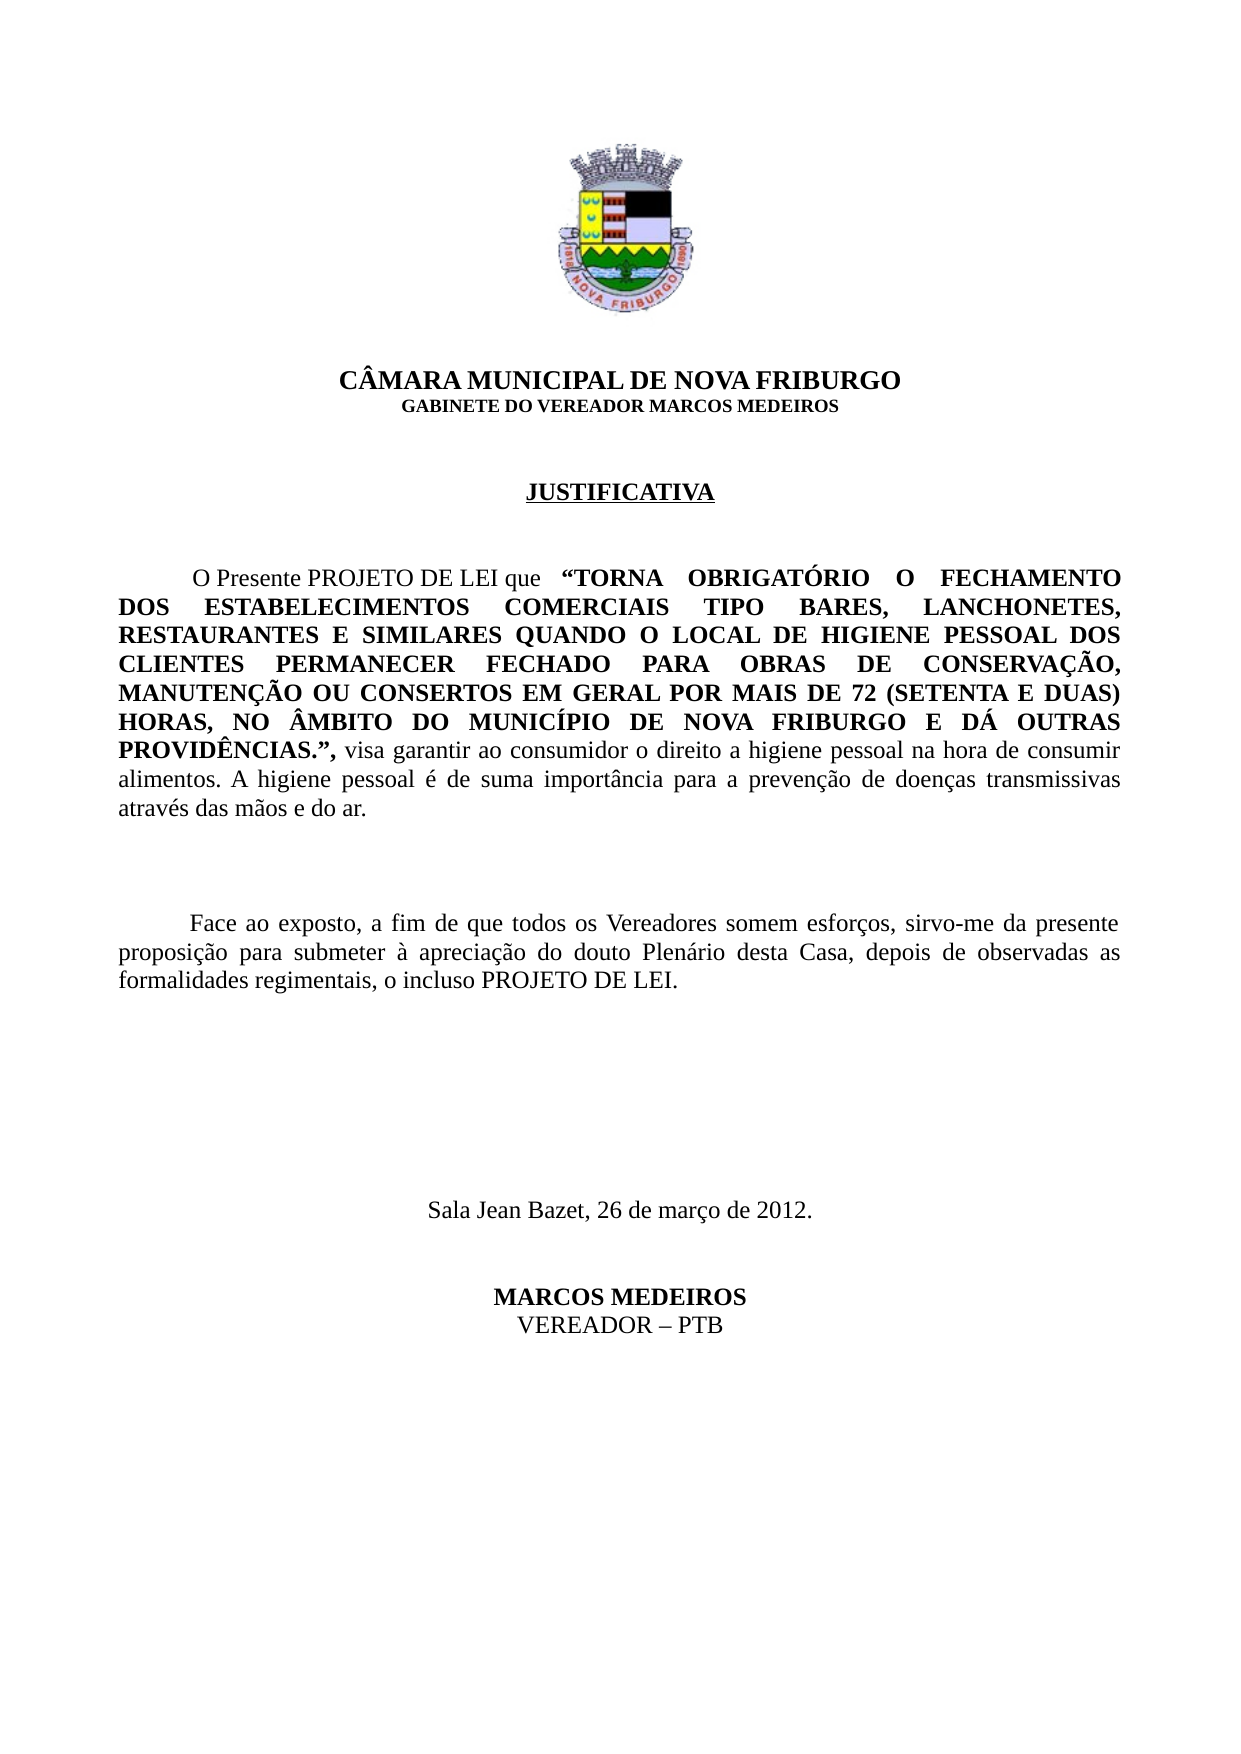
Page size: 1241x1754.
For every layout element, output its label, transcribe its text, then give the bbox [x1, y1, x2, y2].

text Face ao exposto, a fim de que todos os Vereadores somem esforços, sirvo-me da presente proposição para submeter à apreciação do douto Plenário desta Casa, depois de observadas as formalidades regimentais, o incluso PROJETO DE LEI. [118, 908, 1122, 994]
text O Presente PROJETO DE LEI que “TORNA OBRIGATÓRIO O FECHAMENTO DOS ESTABELECIMENTOS COMERCIAIS TIPO BARES, LANCHONETES, RESTAURANTES E SIMILARES QUANDO O LOCAL DE HIGIENE PESSOAL DOS CLIENTES PERMANECER FECHADO PARA OBRAS DE CONSERVAÇÃO, MANUTENÇÃO OU CONSERTOS EM GERAL POR MAIS DE 72 (SETENTA E DUAS) HORAS, NO ÂMBITO DO MUNICÍPIO DE NOVA FRIBURGO E DÁ OUTRAS PROVIDÊNCIAS.”, visa garantir ao consumidor o direito a higiene pessoal na hora de consumir alimentos. A higiene pessoal é de suma importância para a prevenção de doenças transmissivas através das mãos e do ar. [118, 563, 1122, 822]
text VEREADOR – PTB [118, 1311, 1122, 1339]
text JUSTIFICATIVA [118, 477, 1122, 506]
text Sala Jean Bazet, 26 de março de 2012. [118, 1196, 1122, 1224]
text CÂMARA MUNICIPAL DE NOVA FRIBURGO [118, 364, 1122, 395]
picture [537, 127, 703, 327]
text MARCOS MEDEIROS [118, 1282, 1122, 1311]
text GABINETE DO VEREADOR MARCOS MEDEIROS [118, 395, 1122, 417]
